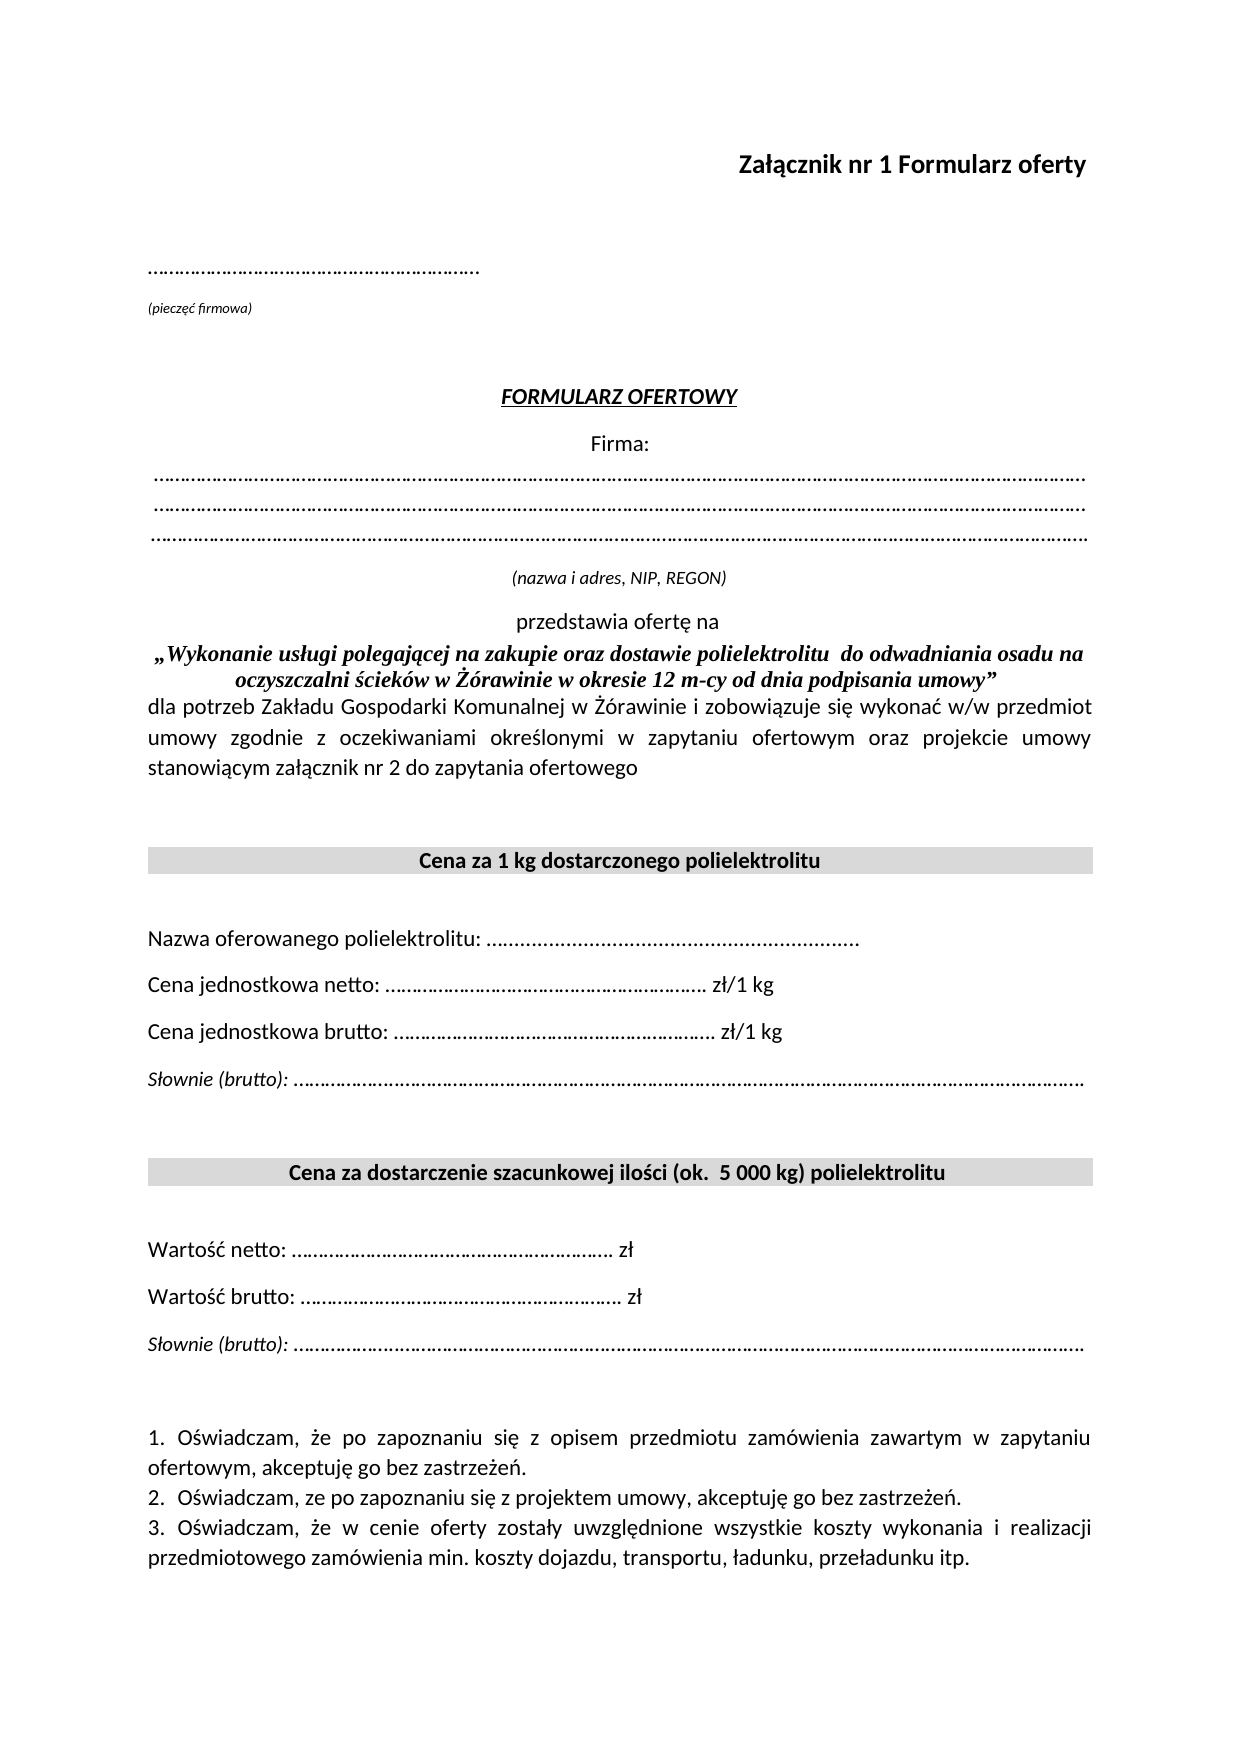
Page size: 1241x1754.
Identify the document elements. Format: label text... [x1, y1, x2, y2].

text (nazwa i adres, NIP, REGON) [148, 566, 1093, 589]
text Słownie (brutto): ………………..…………………………………………………………………………………………………………………. [148, 1064, 1093, 1092]
text (pieczęć firmowa) [148, 299, 1093, 317]
text Cena za 1 kg dostarczonego polielektrolitu [148, 847, 1093, 874]
list Oświadczam, ze po zapoznaniu się z projektem umowy, akceptuję go bez zastrzeżeń. [148, 1483, 1093, 1511]
text Wartość netto: ……………………………………………………. zł [148, 1235, 1093, 1263]
text Słownie (brutto): ………………..…………………………………………………………………………………………………………………. [148, 1329, 1093, 1357]
text Firma: ………………………………………………………………………………………………………………………………………………………………………………………………………………………………………………………………………………………………………………………………………………………………………………………………………………………………………………………………………………………. [148, 429, 1093, 547]
text ……………………………………………………… [148, 252, 1093, 280]
list Oświadczam, że w cenie oferty zostały uwzględnione wszystkie koszty wykonania i realizacji przedmiotowego zamówienia min. koszty dojazdu, transportu, ładunku, przeładunku itp. [148, 1513, 1093, 1571]
text Nazwa oferowanego polielektrolitu: ….............................................................. [148, 924, 1093, 952]
text Załącznik nr 1 Formularz oferty [148, 148, 1093, 181]
text dla potrzeb Zakładu Gospodarki Komunalnej w Żórawinie i zobowiązuje się wykonać w/w przedmiot umowy zgodnie z oczekiwaniami określonymi w zapytaniu ofertowym oraz projekcie umowy stanowiącym załącznik nr 2 do zapytania ofertowego [148, 692, 1093, 781]
text Cena za dostarczenie szacunkowej ilości (ok. 5 000 kg) polielektrolitu [148, 1158, 1093, 1186]
text Cena jednostkowa netto: ……………………………………………………. zł/1 kg [148, 971, 1093, 998]
text FORMULARZ OFERTOWY [148, 382, 1093, 410]
list Oświadczam, że po zapoznaniu się z opisem przedmiotu zamówienia zawartym w zapytaniu ofertowym, akceptuję go bez zastrzeżeń. [148, 1423, 1093, 1481]
text Wartość brutto: ……………………………………………………. zł [148, 1282, 1093, 1310]
text Cena jednostkowa brutto: ……………………………………………………. zł/1 kg [148, 1017, 1093, 1045]
text „Wykonanie usługi polegającej na zakupie oraz dostawie polielektrolitu do odwadniania osadu na oczyszczalni ścieków w Żórawinie w okresie 12 m-cy od dnia podpisania umowy” [148, 640, 1093, 692]
text przedstawia ofertę na [148, 607, 1093, 636]
